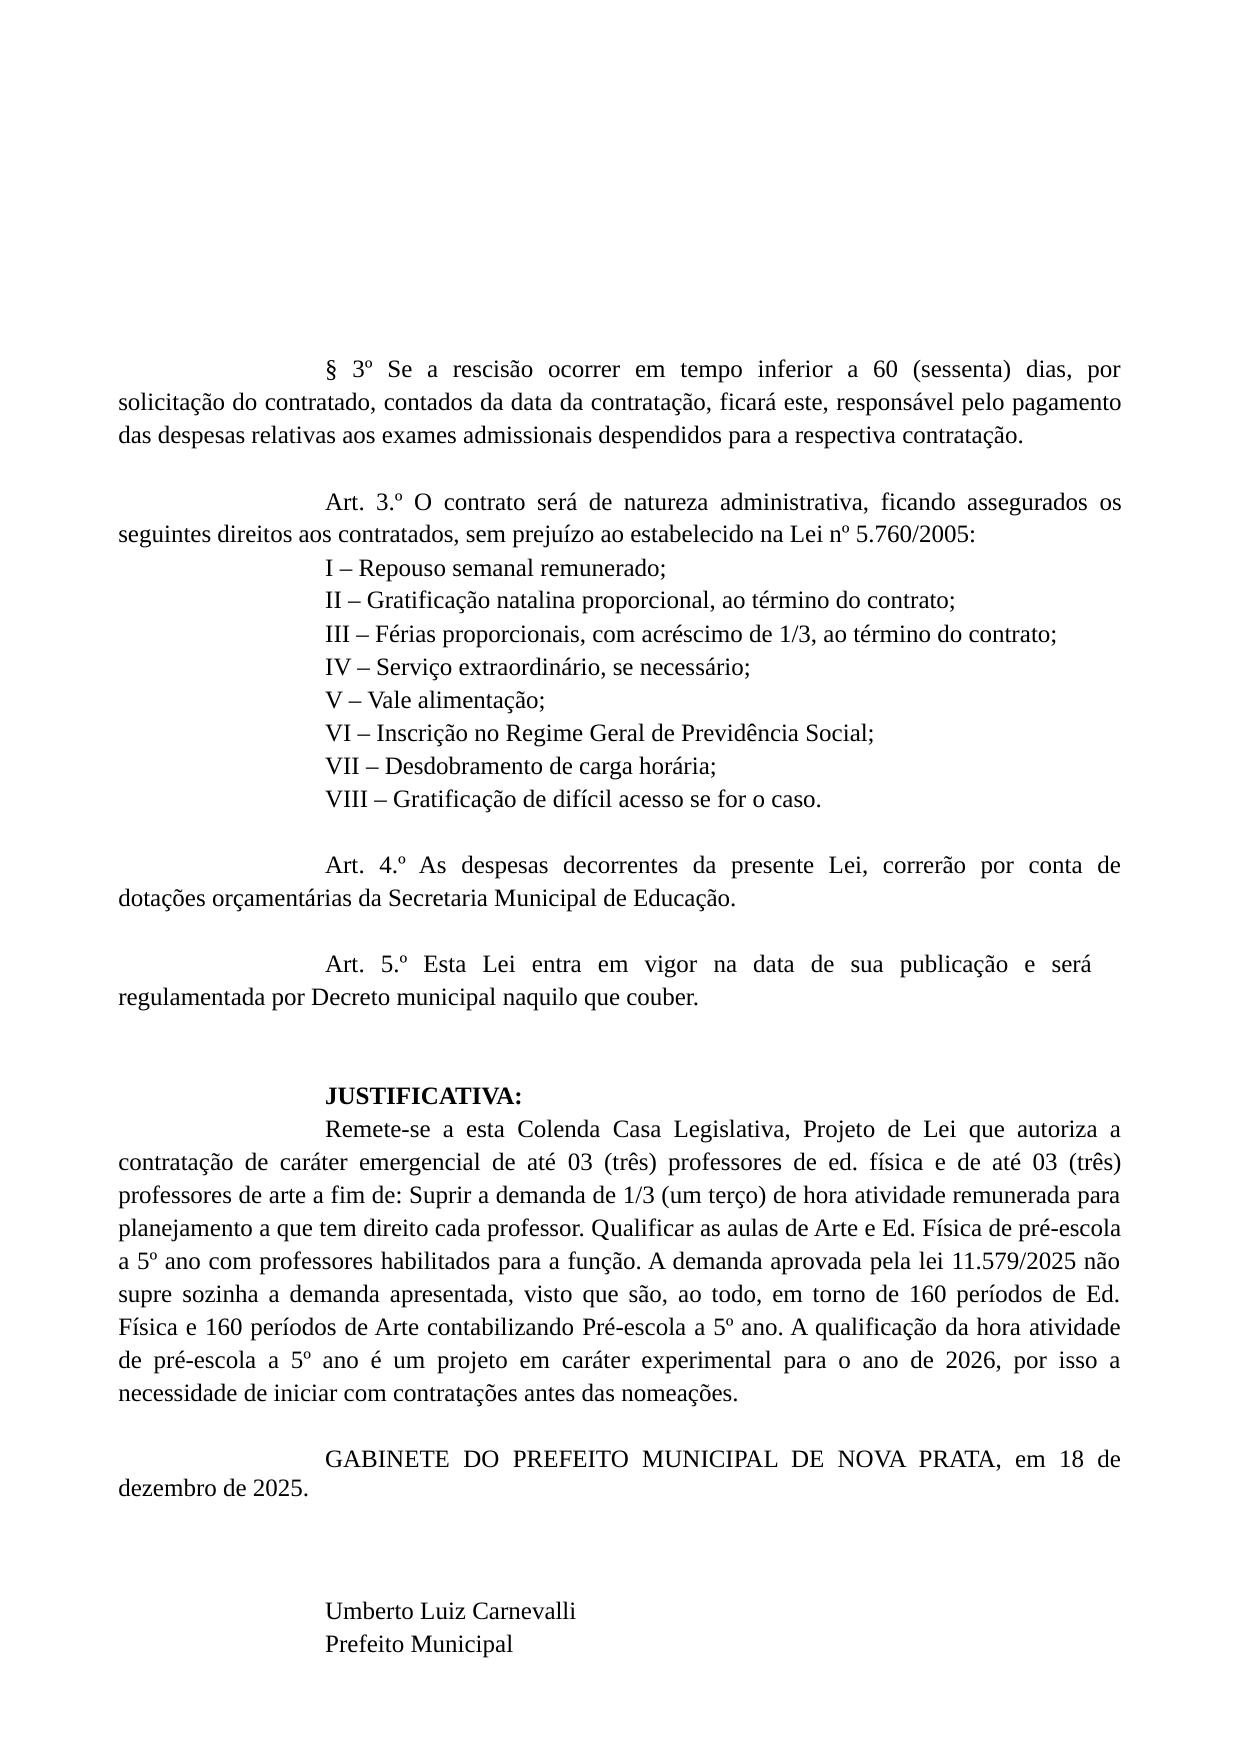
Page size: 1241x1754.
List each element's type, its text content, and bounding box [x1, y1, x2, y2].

text IV – Serviço extraordinário, se necessário; [118, 652, 1122, 680]
text Remete-se a esta Colenda Casa Legislativa, Projeto de Lei que autoriza a contratação de caráter emergencial de até 03 (três) professores de ed. física e de até 03 (três) professores de arte a fim de: Suprir a demanda de 1/3 (um terço) de hora atividade remunerada para planejamento a que tem direito cada professor. Qualificar as aulas de Arte e Ed. Física de pré-escola a 5º ano com professores habilitados para a função. A demanda aprovada pela lei 11.579/2025 não supre sozinha a demanda apresentada, visto que são, ao todo, em torno de 160 períodos de Ed. Física e 160 períodos de Arte contabilizando Pré-escola a 5º ano. A qualificação da hora atividade de pré-escola a 5º ano é um projeto em caráter experimental para o ano de 2026, por isso a necessidade de iniciar com contratações antes das nomeações. [118, 1114, 1122, 1407]
text II – Gratificação natalina proporcional, ao término do contrato; [118, 586, 1122, 614]
text VII – Desdobramento de carga horária; [118, 751, 1122, 779]
text Umberto Luiz Carnevalli [118, 1596, 1122, 1625]
text Art. 4.º As despesas decorrentes da presente Lei, correrão por conta de dotações orçamentárias da Secretaria Municipal de Educação. [118, 850, 1122, 912]
text VI – Inscrição no Regime Geral de Previdência Social; [118, 718, 1122, 746]
text V – Vale alimentação; [118, 685, 1122, 713]
text VIII – Gratificação de difícil acesso se for o caso. [118, 784, 1122, 812]
text Art. 3.º O contrato será de natureza administrativa, ficando assegurados os seguintes direitos aos contratados, sem prejuízo ao estabelecido na Lei nº 5.760/2005: [118, 487, 1122, 548]
text JUSTIFICATIVA: [118, 1081, 1122, 1110]
text I – Repouso semanal remunerado; [118, 553, 1122, 581]
text GABINETE DO PREFEITO MUNICIPAL DE NOVA PRATA, em 18 de dezembro de 2025. [118, 1444, 1122, 1502]
text III – Férias proporcionais, com acréscimo de 1/3, ao término do contrato; [118, 619, 1122, 647]
text Art. 5.º Esta Lei entra em vigor na data de sua publicação e será regulamentada por Decreto municipal naquilo que couber. [118, 949, 1092, 1011]
text Prefeito Municipal [118, 1629, 1122, 1658]
text § 3º Se a rescisão ocorrer em tempo inferior a 60 (sessenta) dias, por solicitação do contratado, contados da data da contratação, ficará este, responsável pelo pagamento das despesas relativas aos exames admissionais despendidos para a respectiva contratação. [118, 354, 1122, 449]
